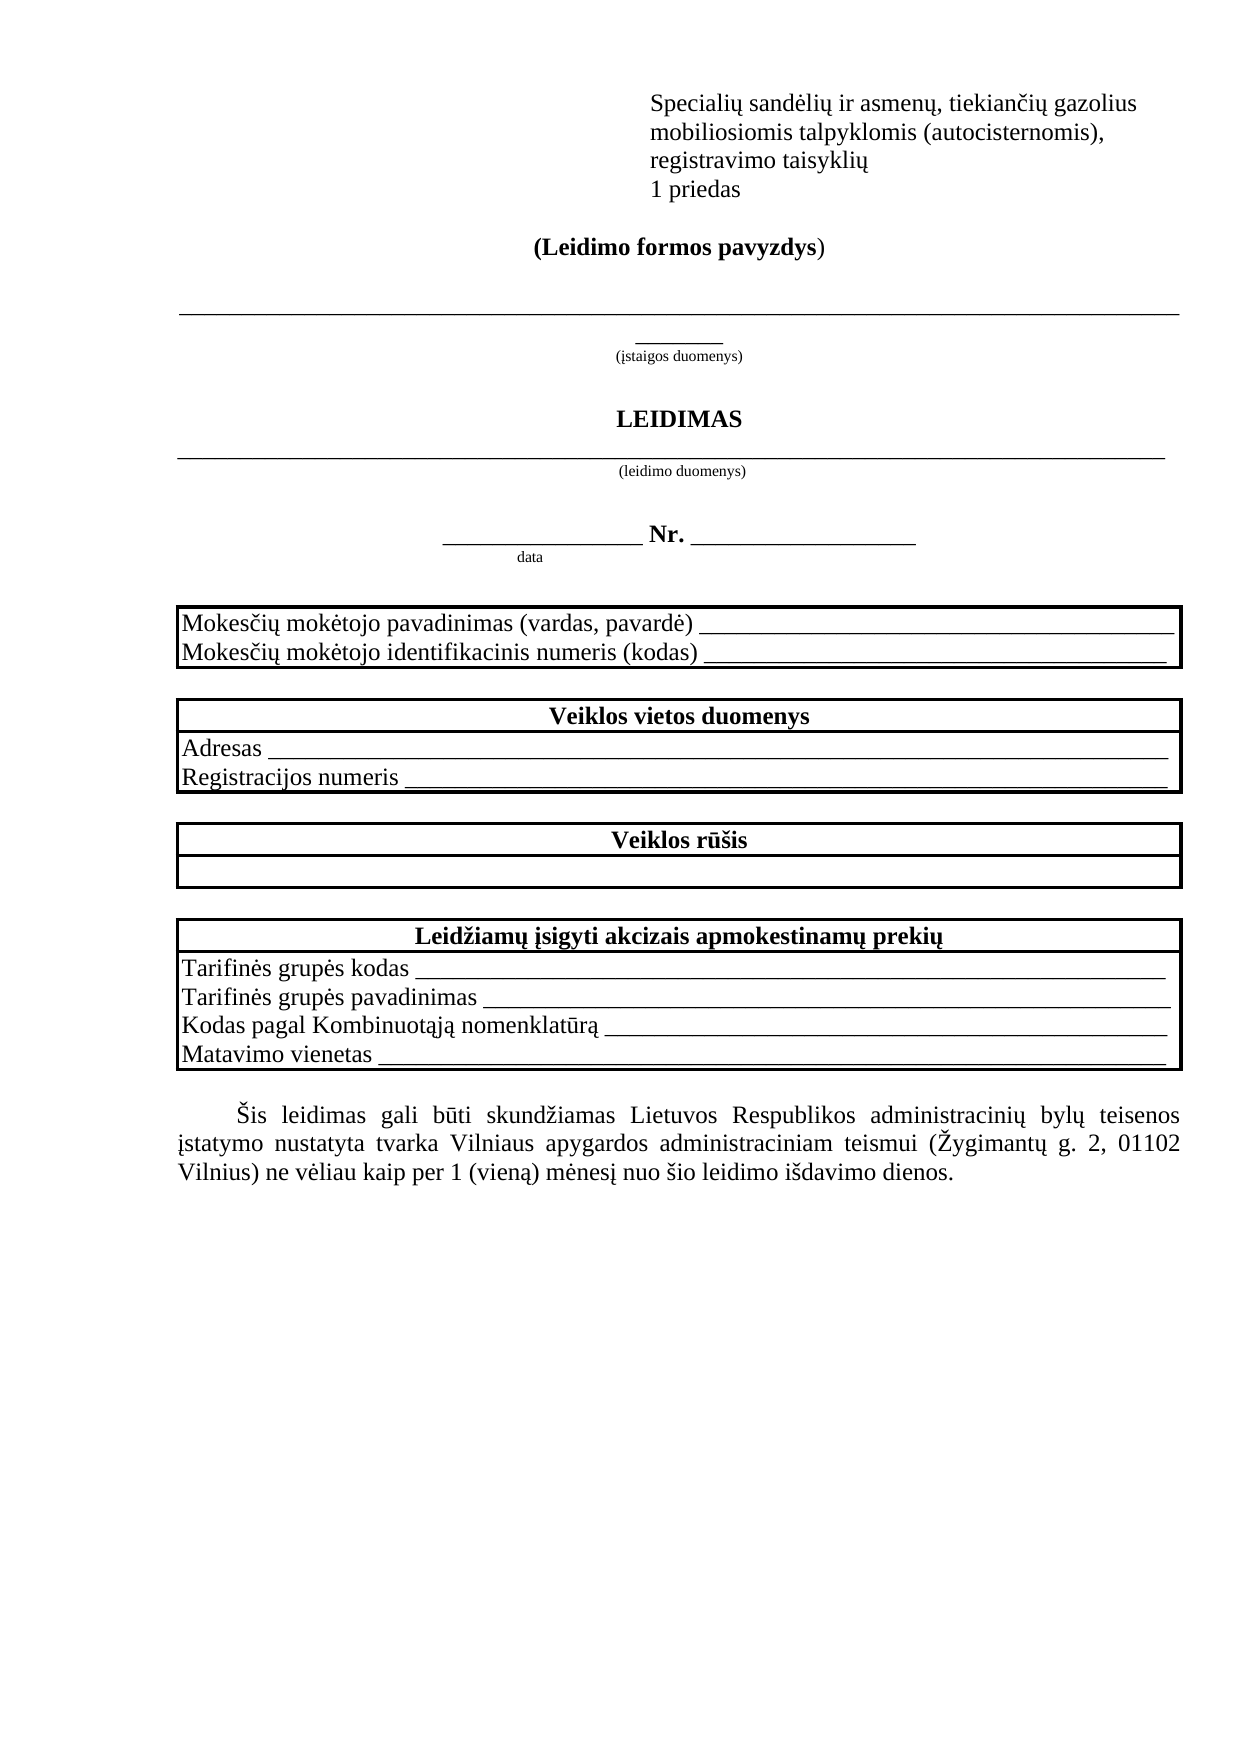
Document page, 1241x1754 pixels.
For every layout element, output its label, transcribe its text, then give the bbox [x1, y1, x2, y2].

text mobiliosiomis talpyklomis (autocisternomis), [177, 117, 1181, 145]
text Specialių sandėlių ir asmenų, tiekiančių gazolius [177, 88, 1181, 117]
text LEIDIMAS [177, 404, 1181, 433]
text ________________ Nr. __________________ [177, 519, 1181, 548]
text 1 priedas [177, 174, 1181, 203]
text (Leidimo formos pavyzdys) [177, 232, 1181, 260]
text Šis leidimas gali būti skundžiamas Lietuvos Respublikos administracinių bylų teisenos įstatymo nustatyta tvarka Vilniaus apygardos administraciniam teismui (Žygimantų g. 2, 01102 Vilnius) ne vėliau kaip per 1 (vieną) mėnesį nuo šio leidimo išdavimo dienos. [177, 1100, 1181, 1186]
text (leidimo duomenys) [177, 462, 1181, 490]
text registravimo taisyklių [177, 145, 1181, 174]
text _______________________________________________________________________________________ [177, 289, 1181, 347]
text data [177, 548, 1181, 577]
text _______________________________________________________________________________ [177, 433, 1181, 462]
text (įstaigos duomenys) [177, 347, 1181, 375]
